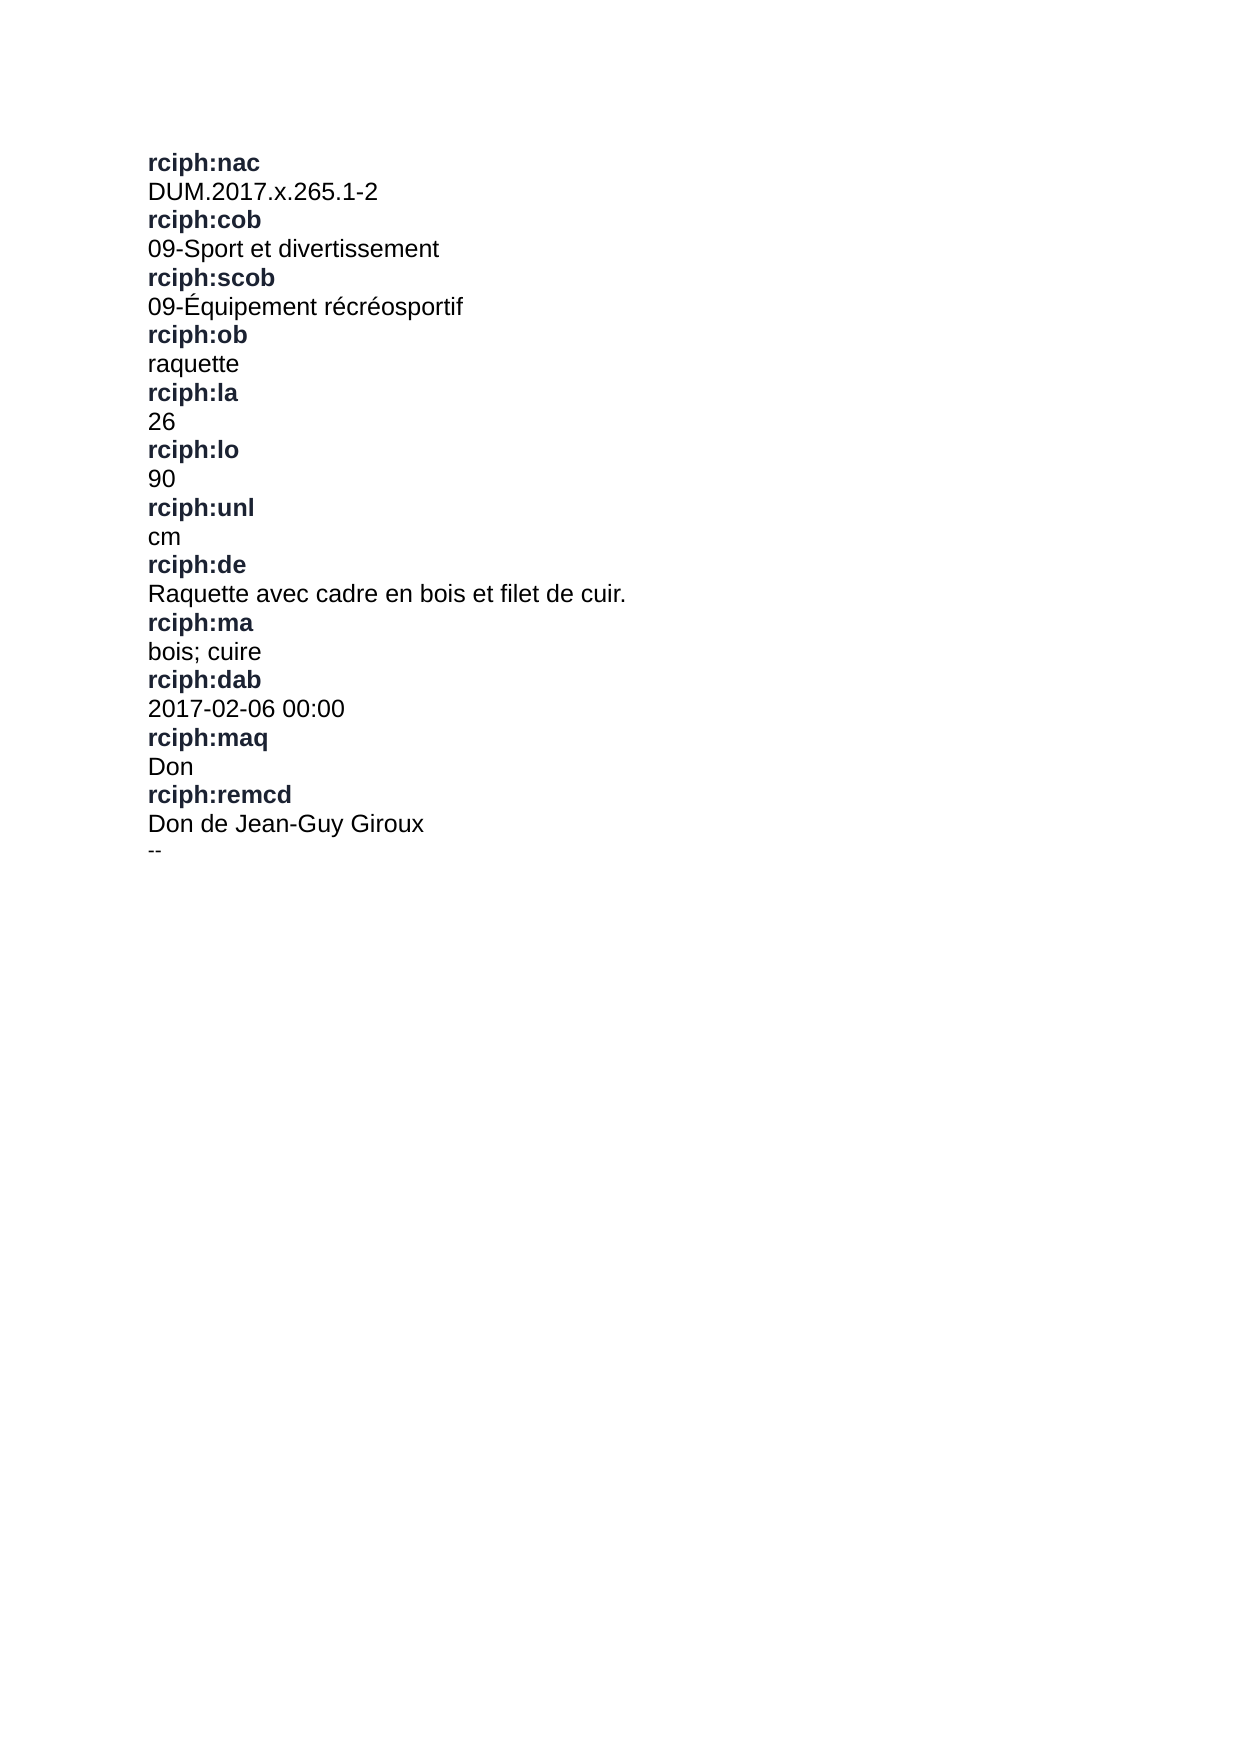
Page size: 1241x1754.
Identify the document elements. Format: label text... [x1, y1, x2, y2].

text -- [148, 838, 1092, 862]
text rciph:lo [148, 435, 1092, 464]
text cm [148, 521, 1092, 550]
text 09-Équipement récréosportif [148, 291, 1092, 320]
text bois; cuire [148, 636, 1092, 665]
text 90 [148, 464, 1092, 493]
text rciph:scob [148, 263, 1092, 291]
text DUM.2017.x.265.1-2 [148, 176, 1092, 205]
text rciph:la [148, 378, 1092, 406]
text rciph:remcd [148, 780, 1092, 809]
text 09-Sport et divertissement [148, 234, 1092, 263]
text rciph:nac [148, 148, 1092, 176]
text rciph:cob [148, 205, 1092, 234]
text Don de Jean-Guy Giroux [148, 809, 1092, 838]
text rciph:unl [148, 493, 1092, 521]
text rciph:maq [148, 723, 1092, 751]
text 2017-02-06 00:00 [148, 694, 1092, 723]
text rciph:de [148, 550, 1092, 579]
text rciph:ma [148, 608, 1092, 636]
text rciph:ob [148, 320, 1092, 349]
text Don [148, 751, 1092, 780]
text raquette [148, 349, 1092, 378]
text 26 [148, 406, 1092, 435]
text Raquette avec cadre en bois et filet de cuir. [148, 579, 1092, 608]
text rciph:dab [148, 665, 1092, 694]
